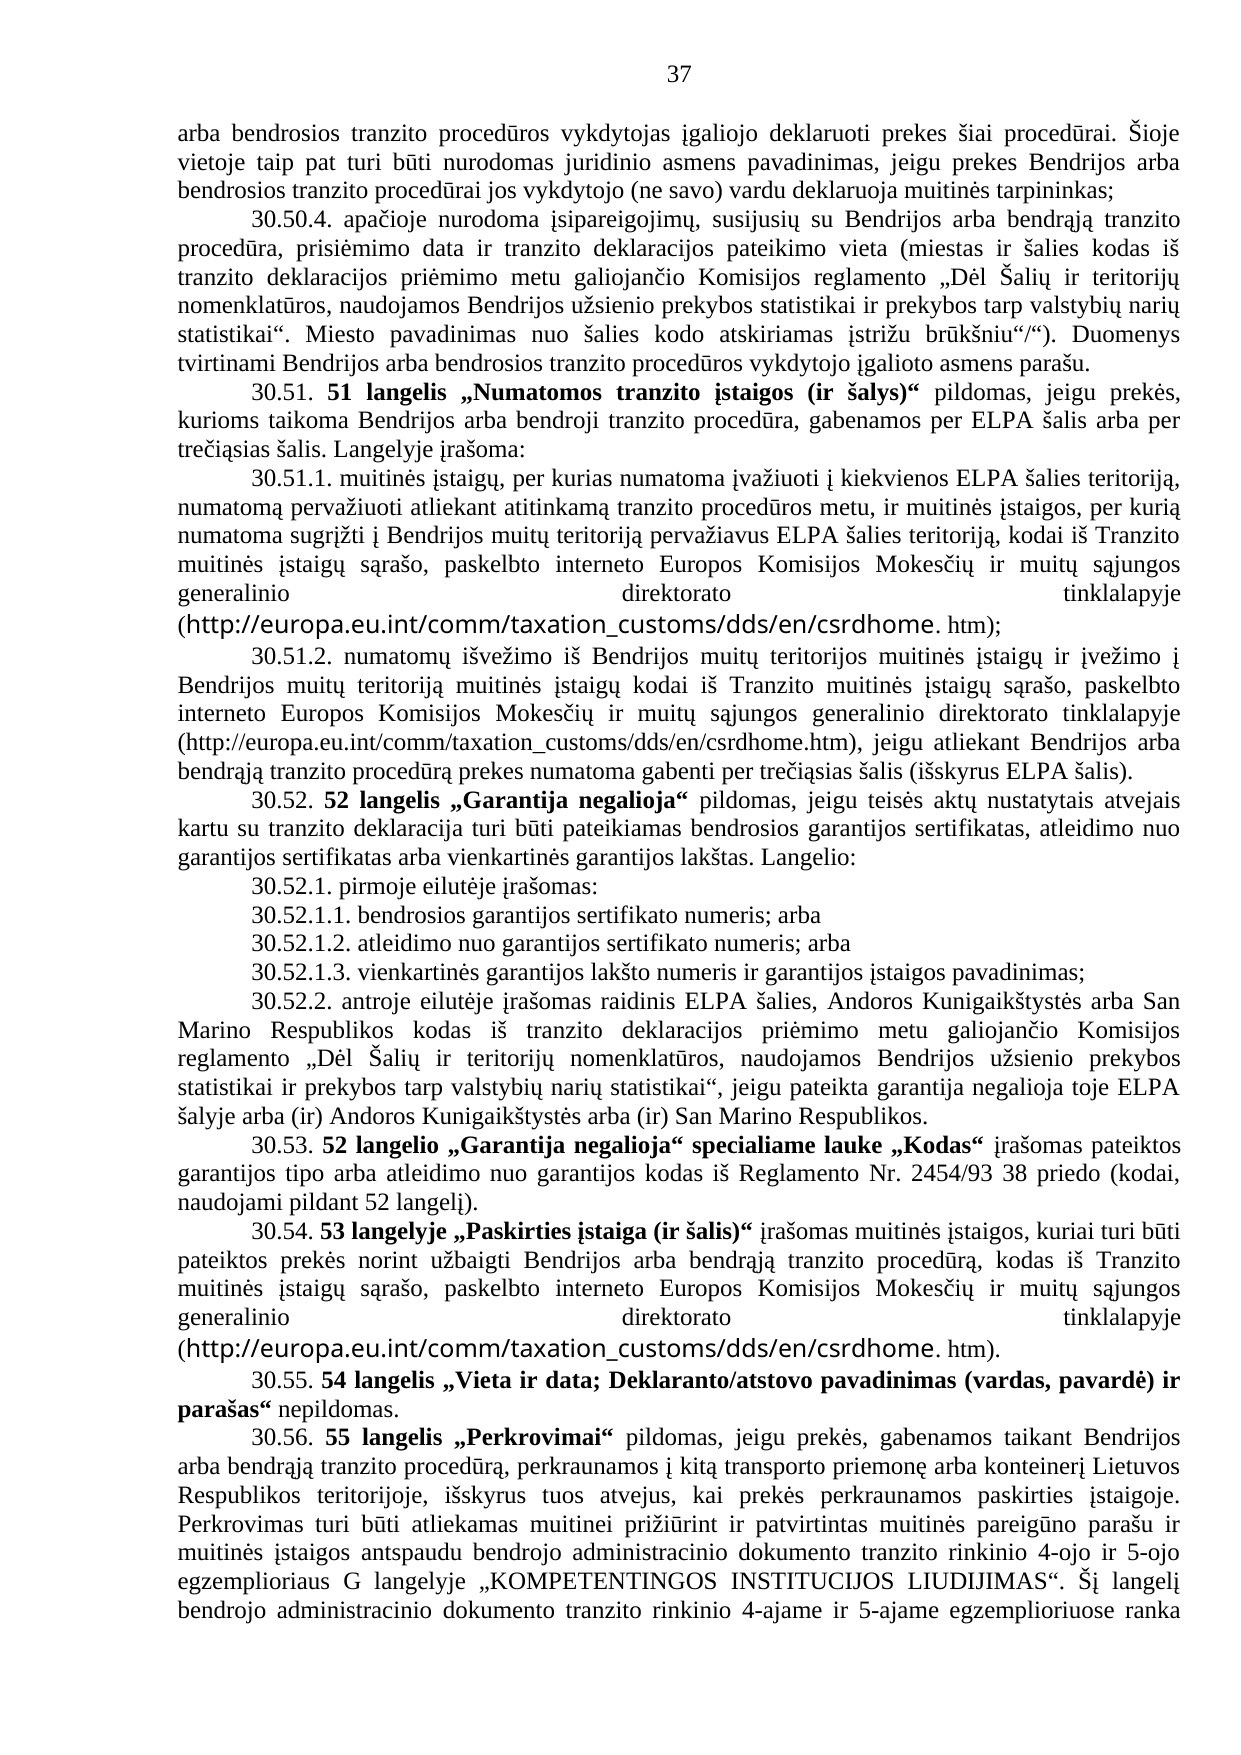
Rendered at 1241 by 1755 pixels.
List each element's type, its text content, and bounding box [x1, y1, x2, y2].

text 30.56. 55 langelis „Perkrovimai“ pildomas, jeigu prekės, gabenamos taikant Bendrijos arba bendrąją tranzito procedūrą, perkraunamos į kitą transporto priemonę arba konteinerį Lietuvos Respublikos teritorijoje, išskyrus tuos atvejus, kai prekės perkraunamos paskirties įstaigoje. Perkrovimas turi būti atliekamas muitinei prižiūrint ir patvirtintas muitinės pareigūno parašu ir muitinės įstaigos antspaudu bendrojo administracinio dokumento tranzito rinkinio 4-ojo ir 5-ojo egzemplioriaus G langelyje „KOMPETENTINGOS INSTITUCIJOS LIUDIJIMAS“. Šį langelį bendrojo administracinio dokumento tranzito rinkinio 4-ajame ir 5-ajame egzemplioriuose ranka [177, 1422, 1181, 1624]
text 30.51. 51 langelis „Numatomos tranzito įstaigos (ir šalys)“ pildomas, jeigu prekės, kurioms taikoma Bendrijos arba bendroji tranzito procedūra, gabenamos per ELPA šalis arba per trečiąsias šalis. Langelyje įrašoma: [177, 377, 1181, 463]
text 30.52. 52 langelis „Garantija negalioja“ pildomas, jeigu teisės aktų nustatytais atvejais kartu su tranzito deklaracija turi būti pateikiamas bendrosios garantijos sertifikatas, atleidimo nuo garantijos sertifikatas arba vienkartinės garantijos lakštas. Langelio: [177, 785, 1181, 871]
text 30.52.2. antroje eilutėje įrašomas raidinis ELPA šalies, Andoros Kunigaikštystės arba San Marino Respublikos kodas iš tranzito deklaracijos priėmimo metu galiojančio Komisijos reglamento „Dėl Šalių ir teritorijų nomenklatūros, naudojamos Bendrijos užsienio prekybos statistikai ir prekybos tarp valstybių narių statistikai“, jeigu pateikta garantija negalioja toje ELPA šalyje arba (ir) Andoros Kunigaikštystės arba (ir) San Marino Respublikos. [177, 986, 1181, 1130]
text 30.51.1. muitinės įstaigų, per kurias numatoma įvažiuoti į kiekvienos ELPA šalies teritoriją, numatomą pervažiuoti atliekant atitinkamą tranzito procedūros metu, ir muitinės įstaigos, per kurią numatoma sugrįžti į Bendrijos muitų teritoriją pervažiavus ELPA šalies teritoriją, kodai iš Tranzito muitinės įstaigų sąrašo, paskelbto interneto Europos Komisijos Mokesčių ir muitų sąjungos generalinio direktorato tinklalapyje (http://europa.eu.int/comm/taxation_customs/dds/en/csrdhome. htm); [177, 463, 1181, 641]
text arba bendrosios tranzito procedūros vykdytojas įgaliojo deklaruoti prekes šiai procedūrai. Šioje vietoje taip pat turi būti nurodomas juridinio asmens pavadinimas, jeigu prekes Bendrijos arba bendrosios tranzito procedūrai jos vykdytojo (ne savo) vardu deklaruoja muitinės tarpininkas; [177, 118, 1181, 204]
text 30.54. 53 langelyje „Paskirties įstaiga (ir šalis)“ įrašomas muitinės įstaigos, kuriai turi būti pateiktos prekės norint užbaigti Bendrijos arba bendrąją tranzito procedūrą, kodas iš Tranzito muitinės įstaigų sąrašo, paskelbto interneto Europos Komisijos Mokesčių ir muitų sąjungos generalinio direktorato tinklalapyje (http://europa.eu.int/comm/taxation_customs/dds/en/csrdhome. htm). [177, 1216, 1181, 1365]
text 30.50.4. apačioje nurodoma įsipareigojimų, susijusių su Bendrijos arba bendrąją tranzito procedūra, prisiėmimo data ir tranzito deklaracijos pateikimo vieta (miestas ir šalies kodas iš tranzito deklaracijos priėmimo metu galiojančio Komisijos reglamento „Dėl Šalių ir teritorijų nomenklatūros, naudojamos Bendrijos užsienio prekybos statistikai ir prekybos tarp valstybių narių statistikai“. Miesto pavadinimas nuo šalies kodo atskiriamas įstrižu brūkšniu“/“). Duomenys tvirtinami Bendrijos arba bendrosios tranzito procedūros vykdytojo įgalioto asmens parašu. [177, 204, 1181, 377]
text 30.52.1.1. bendrosios garantijos sertifikato numeris; arba [177, 900, 1181, 928]
text 30.52.1.3. vienkartinės garantijos lakšto numeris ir garantijos įstaigos pavadinimas; [177, 957, 1181, 986]
text 30.52.1. pirmoje eilutėje įrašomas: [177, 871, 1181, 900]
text 30.51.2. numatomų išvežimo iš Bendrijos muitų teritorijos muitinės įstaigų ir įvežimo į Bendrijos muitų teritoriją muitinės įstaigų kodai iš Tranzito muitinės įstaigų sąrašo, paskelbto interneto Europos Komisijos Mokesčių ir muitų sąjungos generalinio direktorato tinklalapyje (http://europa.eu.int/comm/taxation_customs/dds/en/csrdhome.htm), jeigu atliekant Bendrijos arba bendrąją tranzito procedūrą prekes numatoma gabenti per trečiąsias šalis (išskyrus ELPA šalis). [177, 641, 1181, 785]
text 30.52.1.2. atleidimo nuo garantijos sertifikato numeris; arba [177, 928, 1181, 957]
text 30.53. 52 langelio „Garantija negalioja“ specialiame lauke „Kodas“ įrašomas pateiktos garantijos tipo arba atleidimo nuo garantijos kodas iš Reglamento Nr. 2454/93 38 priedo (kodai, naudojami pildant 52 langelį). [177, 1130, 1181, 1216]
text 30.55. 54 langelis „Vieta ir data; Deklaranto/atstovo pavadinimas (vardas, pavardė) ir parašas“ nepildomas. [177, 1365, 1181, 1422]
